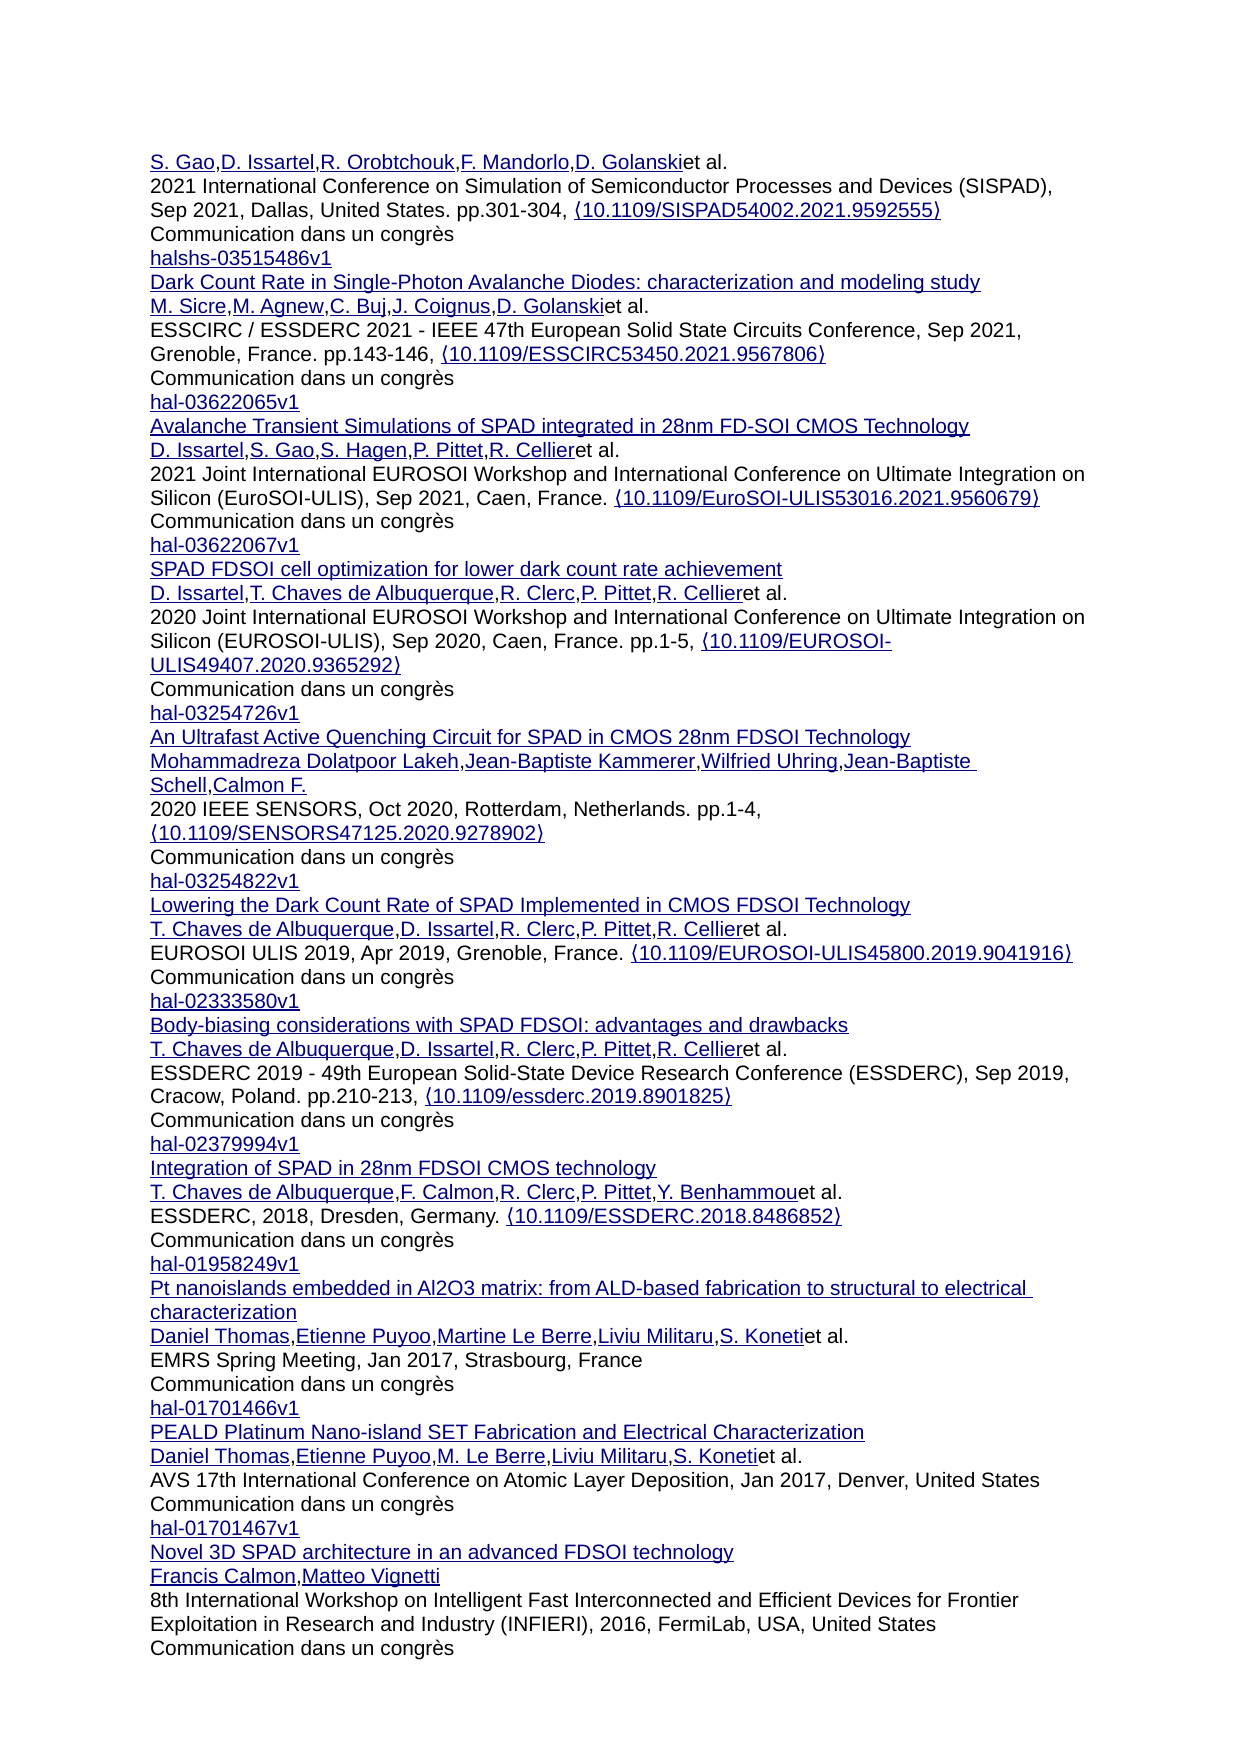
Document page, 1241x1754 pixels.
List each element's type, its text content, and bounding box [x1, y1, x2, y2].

table_cell SPAD FDSOI cell optimization for lower dark count rate achievement D. Issartel,T. Chaves de Albuquerque,R. Clerc,P. Pittet,R. Cellieret al. 2020 Joint International EUROSOI Workshop and International Conference on Ultimate Integration on Silicon (EUROSOI-ULIS), Sep 2020, Caen, France. pp.1-5, ⟨10.1109/EUROSOI-ULIS49407.2020.9365292⟩ Communication dans un congrès hal-03254726v1 [150, 557, 1090, 725]
table_cell An Ultrafast Active Quenching Circuit for SPAD in CMOS 28nm FDSOI Technology Mohammadreza Dolatpoor Lakeh,Jean-Baptiste Kammerer,Wilfried Uhring,Jean-Baptiste Schell,Calmon F. 2020 IEEE SENSORS, Oct 2020, Rotterdam, Netherlands. pp.1-4, ⟨10.1109/SENSORS47125.2020.9278902⟩ Communication dans un congrès hal-03254822v1 [150, 725, 1090, 893]
table_cell Pt nanoislands embedded in Al2O3 matrix: from ALD-based fabrication to structural to electrical characterization Daniel Thomas,Etienne Puyoo,Martine Le Berre,Liviu Militaru,S. Konetiet al. EMRS Spring Meeting, Jan 2017, Strasbourg, France Communication dans un congrès hal-01701466v1 [150, 1276, 1090, 1420]
table_cell Body-biasing considerations with SPAD FDSOI: advantages and drawbacks T. Chaves de Albuquerque,D. Issartel,R. Clerc,P. Pittet,R. Cellieret al. ESSDERC 2019 - 49th European Solid-State Device Research Conference (ESSDERC), Sep 2019, Cracow, Poland. pp.210-213, ⟨10.1109/essderc.2019.8901825⟩ Communication dans un congrès hal-02379994v1 [150, 1013, 1090, 1156]
table_cell Integration of SPAD in 28nm FDSOI CMOS technology T. Chaves de Albuquerque,F. Calmon,R. Clerc,P. Pittet,Y. Benhammouet al. ESSDERC, 2018, Dresden, Germany. ⟨10.1109/ESSDERC.2018.8486852⟩ Communication dans un congrès hal-01958249v1 [150, 1156, 1090, 1276]
table_cell PEALD Platinum Nano-island SET Fabrication and Electrical Characterization Daniel Thomas,Etienne Puyoo,M. Le Berre,Liviu Militaru,S. Konetiet al. AVS 17th International Conference on Atomic Layer Deposition, Jan 2017, Denver, United States Communication dans un congrès hal-01701467v1 [150, 1420, 1090, 1539]
table_cell Avalanche Transient Simulations of SPAD integrated in 28nm FD-SOI CMOS Technology D. Issartel,S. Gao,S. Hagen,P. Pittet,R. Cellieret al. 2021 Joint International EUROSOI Workshop and International Conference on Ultimate Integration on Silicon (EuroSOI-ULIS), Sep 2021, Caen, France. ⟨10.1109/EuroSOI-ULIS53016.2021.9560679⟩ Communication dans un congrès hal-03622067v1 [150, 414, 1090, 557]
table_cell Novel 3D SPAD architecture in an advanced FDSOI technology Francis Calmon,Matteo Vignetti 8th International Workshop on Intelligent Fast Interconnected and Efficient Devices for Frontier Exploitation in Research and Industry (INFIERI), 2016, FermiLab, USA, United States Communication dans un congrès [150, 1540, 1090, 1659]
table_cell Lowering the Dark Count Rate of SPAD Implemented in CMOS FDSOI Technology T. Chaves de Albuquerque,D. Issartel,R. Clerc,P. Pittet,R. Cellieret al. EUROSOI ULIS 2019, Apr 2019, Grenoble, France. ⟨10.1109/EUROSOI-ULIS45800.2019.9041916⟩ Communication dans un congrès hal-02333580v1 [150, 893, 1090, 1012]
table_cell Dark Count Rate in Single-Photon Avalanche Diodes: characterization and modeling study M. Sicre,M. Agnew,C. Buj,J. Coignus,D. Golanskiet al. ESSCIRC / ESSDERC 2021 - IEEE 47th European Solid State Circuits Conference, Sep 2021, Grenoble, France. pp.143-146, ⟨10.1109/ESSCIRC53450.2021.9567806⟩ Communication dans un congrès hal-03622065v1 [150, 270, 1090, 413]
table_cell S. Gao,D. Issartel,R. Orobtchouk,F. Mandorlo,D. Golanskiet al. 2021 International Conference on Simulation of Semiconductor Processes and Devices (SISPAD), Sep 2021, Dallas, United States. pp.301-304, ⟨10.1109/SISPAD54002.2021.9592555⟩ Communication dans un congrès halshs-03515486v1 [150, 150, 1090, 270]
